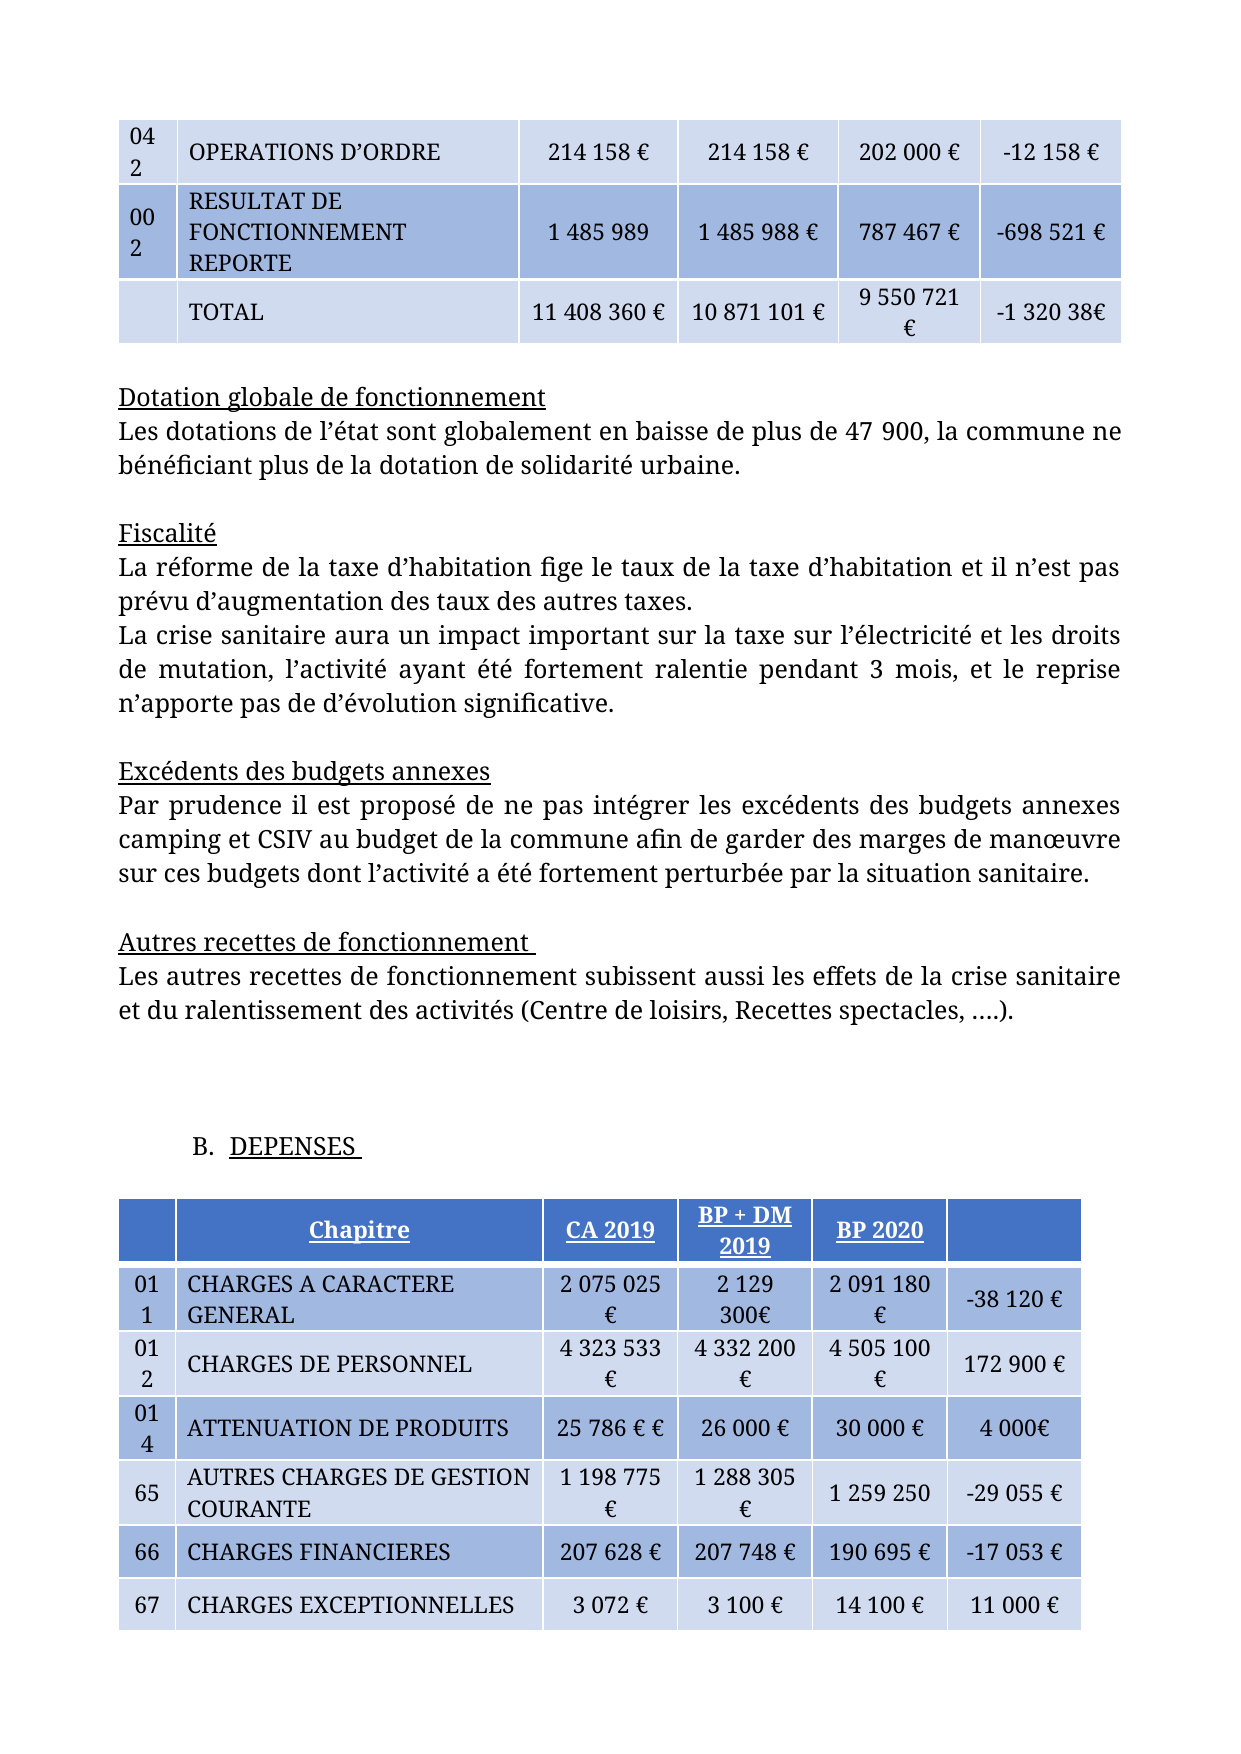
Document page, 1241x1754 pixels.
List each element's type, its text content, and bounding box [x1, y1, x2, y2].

table_cell 1 198 775 € [544, 1461, 677, 1524]
table_cell -38 120 € [948, 1268, 1081, 1330]
table_cell 25 786 € € [544, 1397, 677, 1459]
table_cell 3 100 € [678, 1579, 812, 1630]
table_cell 11 000 € [948, 1579, 1081, 1630]
text Fiscalité [118, 516, 1122, 549]
text La crise sanitaire aura un impact important sur la taxe sur l’électricité et les droits de mutation, l’activité ayant été fortement ralentie pendant 3 mois, et le reprise n’apporte pas de d’évolution significative. [118, 618, 1122, 720]
text La réforme de la taxe d’habitation fige le taux de la taxe d’habitation et il n’est pas prévu d’augmentation des taux des autres taxes. [118, 549, 1122, 618]
table_cell ATTENUATION DE PRODUITS [177, 1397, 542, 1459]
table_cell CHARGES EXCEPTIONNELLES [176, 1579, 542, 1630]
table_cell 1 259 250 [813, 1461, 947, 1524]
table_cell CHARGES DE PERSONNEL [176, 1332, 542, 1395]
table_cell 65 [119, 1461, 175, 1524]
table_cell -12 158 € [981, 120, 1121, 183]
table_cell 207 748 € [679, 1526, 811, 1577]
text Dotation globale de fonctionnement [118, 379, 1122, 413]
table_cell -17 053 € [948, 1526, 1081, 1577]
table_cell 4 000€ [948, 1397, 1081, 1459]
table_cell 1 485 989 [520, 185, 677, 278]
table_cell 042 [119, 120, 177, 183]
table_cell 1 485 988 € [679, 185, 837, 278]
table_header [119, 1199, 175, 1261]
table_header BP 2020 [813, 1199, 946, 1261]
table_cell 172 900 € [948, 1332, 1081, 1395]
table_header Chapitre [177, 1199, 542, 1261]
table_cell 214 158 € [679, 120, 838, 183]
table_cell 67 [119, 1579, 175, 1630]
table_cell 2 129 300€ [679, 1268, 811, 1330]
table_cell 014 [119, 1397, 175, 1459]
table_cell 4 505 100 € [813, 1332, 947, 1395]
table_cell 1 288 305 € [678, 1461, 812, 1524]
table_cell 66 [119, 1526, 175, 1577]
text Autres recettes de fonctionnement [118, 924, 1122, 958]
table_cell 26 000 € [679, 1397, 811, 1459]
table_cell 2 091 180 € [813, 1268, 946, 1330]
table_cell -1 320 38€ [981, 281, 1121, 343]
table_cell 012 [119, 1332, 175, 1395]
list DEPENSES [192, 1129, 1122, 1163]
table_cell 3 072 € [544, 1579, 677, 1630]
table_cell 214 158 € [520, 120, 677, 183]
table_cell 30 000 € [813, 1397, 946, 1459]
table_cell OPERATIONS D’ORDRE [178, 120, 518, 183]
text Les autres recettes de fonctionnement subissent aussi les effets de la crise sanitaire et du ralentissement des activités (Centre de loisirs, Recettes spectacles, ….). [118, 958, 1122, 1026]
table_cell 4 332 200 € [678, 1332, 812, 1395]
table_cell -698 521 € [981, 185, 1121, 278]
table_cell 202 000 € [839, 120, 980, 183]
table_cell RESULTAT DE FONCTIONNEMENT REPORTE [178, 185, 518, 278]
table_cell CHARGES A CARACTERE GENERAL [177, 1268, 542, 1330]
table_header [948, 1199, 1081, 1261]
table_cell 190 695 € [813, 1526, 946, 1577]
table_cell 2 075 025 € [544, 1268, 677, 1330]
table_cell 207 628 € [544, 1526, 677, 1577]
table_cell 9 550 721 € [839, 281, 980, 343]
table_header CA 2019 [544, 1199, 677, 1261]
table_cell -29 055 € [948, 1461, 1081, 1524]
table_cell TOTAL [178, 281, 518, 343]
table_cell 002 [119, 185, 176, 278]
text Les dotations de l’état sont globalement en baisse de plus de 47 900, la commune ne bénéficiant plus de la dotation de solidarité urbaine. [118, 413, 1122, 481]
table_header BP + DM 2019 [679, 1199, 811, 1261]
text Excédents des budgets annexes [118, 754, 1122, 788]
text Par prudence il est proposé de ne pas intégrer les excédents des budgets annexes camping et CSIV au budget de la commune afin de garder des marges de manœuvre sur ces budgets dont l’activité a été fortement perturbée par la situation sanitaire. [118, 788, 1122, 890]
table_cell 011 [119, 1268, 175, 1330]
table_cell CHARGES FINANCIERES [177, 1526, 542, 1577]
table_cell [119, 281, 177, 343]
table_cell 787 467 € [839, 185, 979, 278]
table_cell 4 323 533 € [544, 1332, 677, 1395]
table_cell 14 100 € [813, 1579, 947, 1630]
table_cell 11 408 360 € [520, 281, 677, 343]
table_cell 10 871 101 € [679, 281, 838, 343]
table_cell AUTRES CHARGES DE GESTION COURANTE [176, 1461, 542, 1524]
